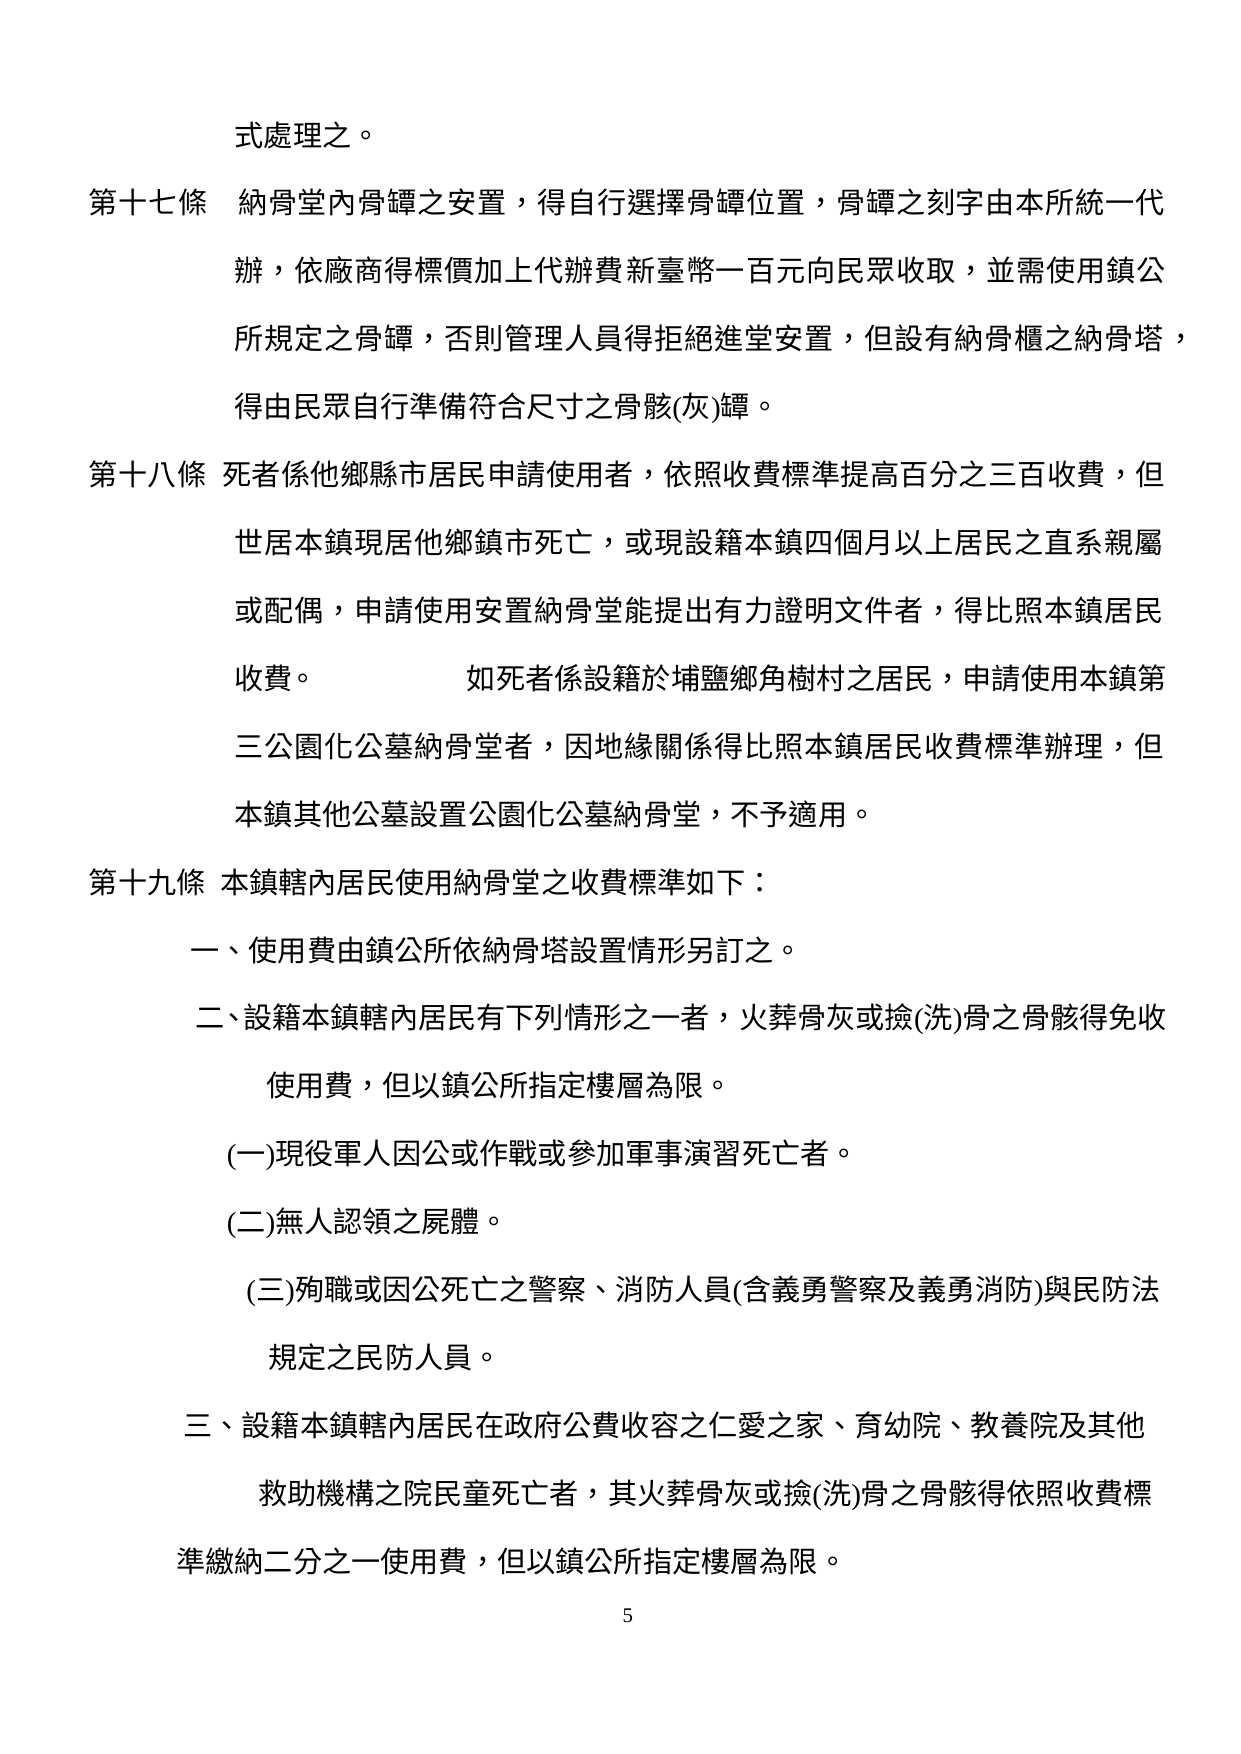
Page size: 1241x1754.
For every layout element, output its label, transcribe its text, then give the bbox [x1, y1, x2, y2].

text (三)殉職或因公死亡之警察、消防人員(含義勇警察及義勇消防)與民防法 [246, 1254, 1167, 1322]
text 規定之民防人員。 [246, 1322, 1167, 1390]
text 式處理之。 [89, 99, 1167, 167]
text (二)無人認領之屍體。 [205, 1186, 1167, 1254]
text 救助機構之院民童死亡者，其火葬骨灰或撿(洗)骨之骨骸得依照收費標 [251, 1458, 1167, 1526]
text 三、設籍本鎮轄內居民在政府公費收容之仁愛之家、育幼院、教養院及其他 [161, 1390, 1167, 1458]
text (一)現役軍人因公或作戰或參加軍事演習死亡者。 [205, 1118, 1167, 1186]
text 一、使用費由鎮公所依納骨塔設置情形另訂之。 [176, 914, 1167, 982]
text 準繳納二分之一使用費，但以鎮公所指定樓層為限。 [89, 1526, 1167, 1593]
text 第十七條 納骨堂內骨罈之安置，得自行選擇骨罈位置，骨罈之刻字由本所統一代辦，依廠商得標價加上代辦費新臺幣一百元向民眾收取，並需使用鎮公所規定之骨罈，否則管理人員得拒絕進堂安置，但設有納骨櫃之納骨塔，得由民眾自行準備符合尺寸之骨骸(灰)罈。 [89, 167, 1167, 439]
text 第十八條 死者係他鄉縣市居民申請使用者，依照收費標準提高百分之三百收費，但世居本鎮現居他鄉鎮市死亡，或現設籍本鎮四個月以上居民之直系親屬或配偶，申請使用安置納骨堂能提出有力證明文件者，得比照本鎮居民收費。 如死者係設籍於埔鹽鄉角樹村之居民，申請使用本鎮第三公園化公墓納骨堂者，因地緣關係得比照本鎮居民收費標準辦理，但本鎮其他公墓設置公園化公墓納骨堂，不予適用。 [89, 439, 1167, 846]
text 二、設籍本鎮轄內居民有下列情形之一者，火葬骨灰或撿(洗)骨之骨骸得免收使用費，但以鎮公所指定樓層為限。 [188, 982, 1167, 1118]
text 第十九條 本鎮轄內居民使用納骨堂之收費標準如下： [89, 846, 1167, 914]
